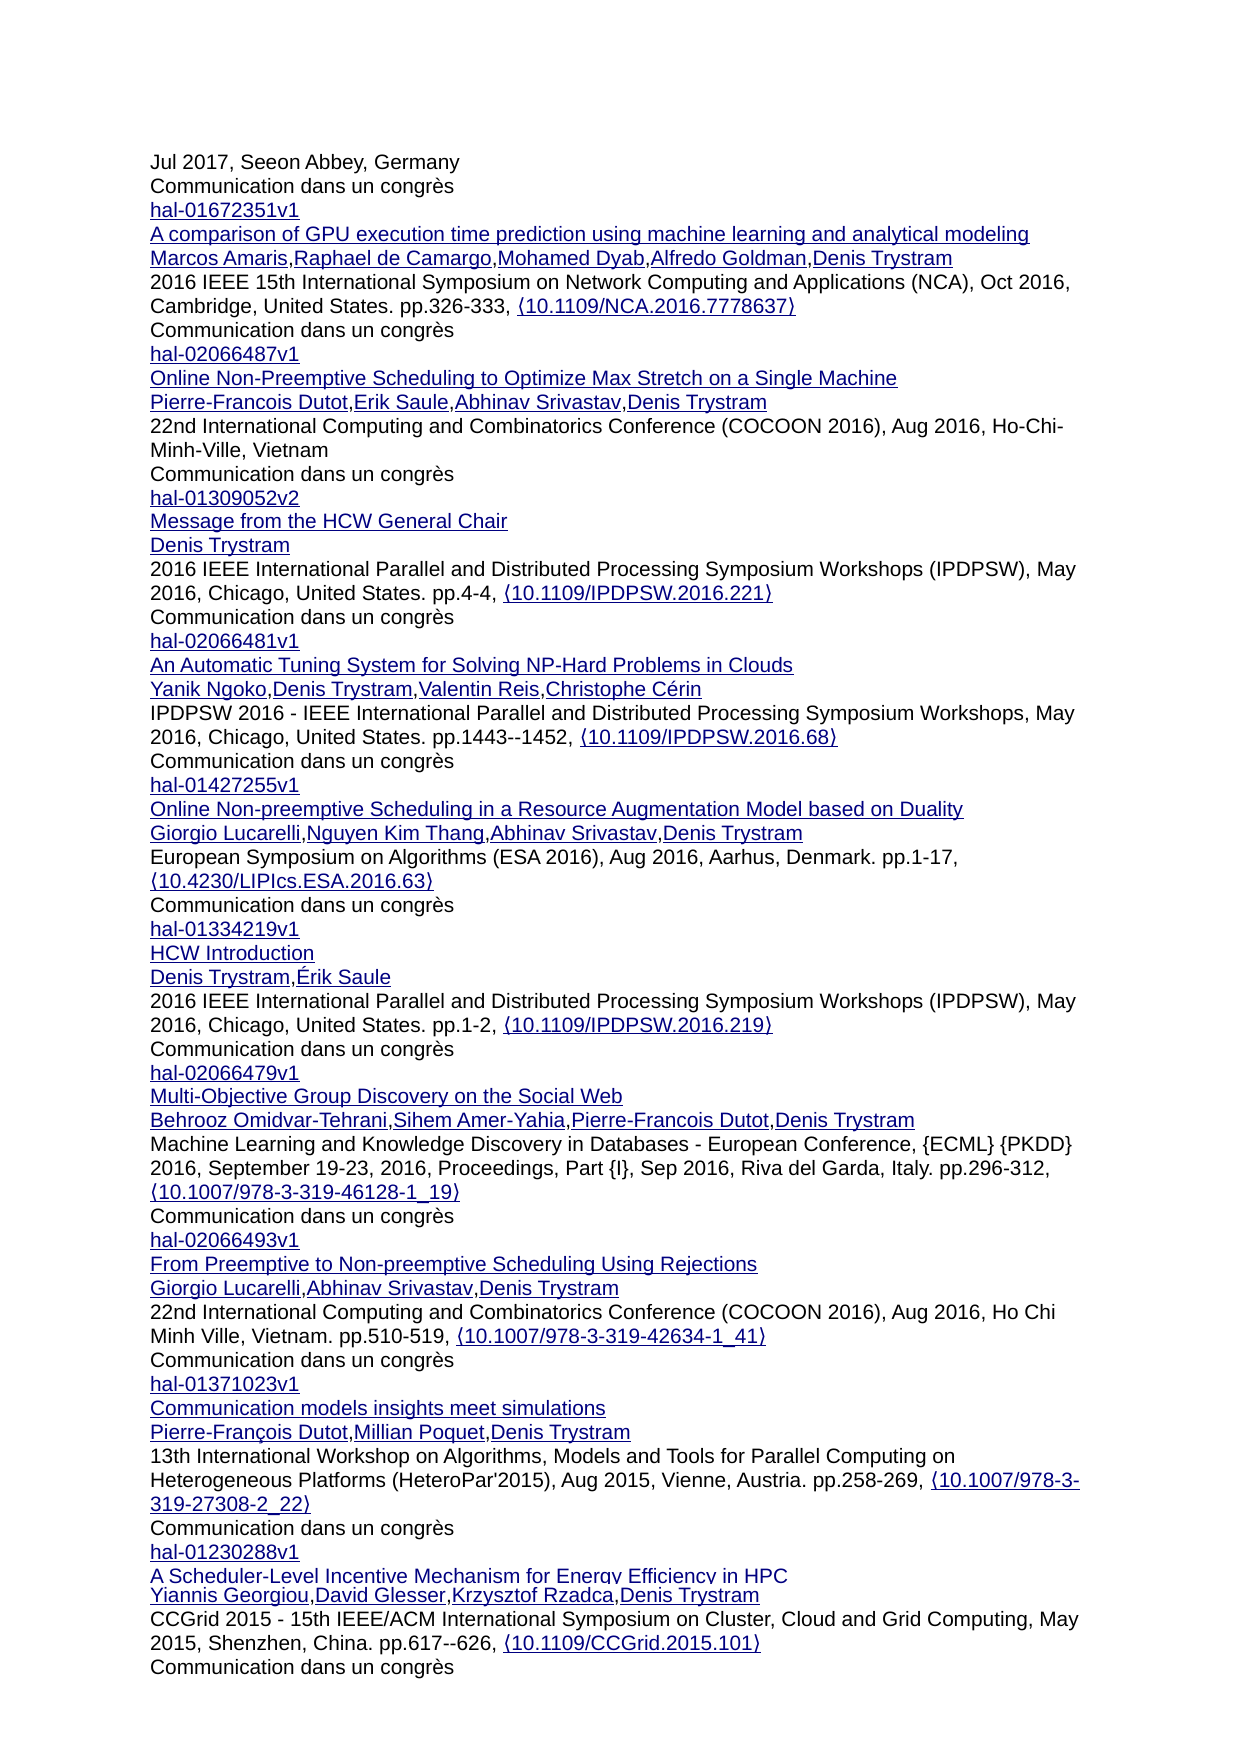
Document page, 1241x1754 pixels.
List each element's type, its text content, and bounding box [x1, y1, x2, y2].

table_cell Message from the HCW General Chair Denis Trystram 2016 IEEE International Parallel and Distributed Processing Symposium Workshops (IPDPSW), May 2016, Chicago, United States. pp.4-4, ⟨10.1109/IPDPSW.2016.221⟩ Communication dans un congrès hal-02066481v1 [150, 509, 1090, 653]
table_cell Jul 2017, Seeon Abbey, Germany Communication dans un congrès hal-01672351v1 [150, 150, 1090, 222]
table_cell A comparison of GPU execution time prediction using machine learning and analytical modeling Marcos Amaris,Raphael de Camargo,Mohamed Dyab,Alfredo Goldman,Denis Trystram 2016 IEEE 15th International Symposium on Network Computing and Applications (NCA), Oct 2016, Cambridge, United States. pp.326-333, ⟨10.1109/NCA.2016.7778637⟩ Communication dans un congrès hal-02066487v1 [150, 222, 1090, 366]
table_cell An Automatic Tuning System for Solving NP-Hard Problems in Clouds Yanik Ngoko,Denis Trystram,Valentin Reis,Christophe Cérin IPDPSW 2016 - IEEE International Parallel and Distributed Processing Symposium Workshops, May 2016, Chicago, United States. pp.1443--1452, ⟨10.1109/IPDPSW.2016.68⟩ Communication dans un congrès hal-01427255v1 [150, 653, 1090, 797]
table_cell Online Non-preemptive Scheduling in a Resource Augmentation Model based on Duality Giorgio Lucarelli,Nguyen Kim Thang,Abhinav Srivastav,Denis Trystram European Symposium on Algorithms (ESA 2016), Aug 2016, Aarhus, Denmark. pp.1-17, ⟨10.4230/LIPIcs.ESA.2016.63⟩ Communication dans un congrès hal-01334219v1 [150, 797, 1090, 941]
table_cell Communication models insights meet simulations Pierre-François Dutot,Millian Poquet,Denis Trystram 13th International Workshop on Algorithms, Models and Tools for Parallel Computing on Heterogeneous Platforms (HeteroPar'2015), Aug 2015, Vienne, Austria. pp.258-269, ⟨10.1007/978-3-319-27308-2_22⟩ Communication dans un congrès hal-01230288v1 [150, 1396, 1090, 1563]
table_cell Online Non-Preemptive Scheduling to Optimize Max Stretch on a Single Machine Pierre-Francois Dutot,Erik Saule,Abhinav Srivastav,Denis Trystram 22nd International Computing and Combinatorics Conference (COCOON 2016), Aug 2016, Ho-Chi-Minh-Ville, Vietnam Communication dans un congrès hal-01309052v2 [150, 366, 1090, 509]
table_cell A Scheduler-Level Incentive Mechanism for Energy Efficiency in HPC Yiannis Georgiou,David Glesser,Krzysztof Rzadca,Denis Trystram CCGrid 2015 - 15th IEEE/ACM International Symposium on Cluster, Cloud and Grid Computing, May 2015, Shenzhen, China. pp.617--626, ⟨10.1109/CCGrid.2015.101⟩ Communication dans un congrès [150, 1564, 1090, 1679]
table_cell HCW Introduction Denis Trystram,Érik Saule 2016 IEEE International Parallel and Distributed Processing Symposium Workshops (IPDPSW), May 2016, Chicago, United States. pp.1-2, ⟨10.1109/IPDPSW.2016.219⟩ Communication dans un congrès hal-02066479v1 [150, 941, 1090, 1084]
table_cell Multi-Objective Group Discovery on the Social Web Behrooz Omidvar-Tehrani,Sihem Amer-Yahia,Pierre-Francois Dutot,Denis Trystram Machine Learning and Knowledge Discovery in Databases - European Conference, {ECML} {PKDD} 2016, September 19-23, 2016, Proceedings, Part {I}, Sep 2016, Riva del Garda, Italy. pp.296-312, ⟨10.1007/978-3-319-46128-1_19⟩ Communication dans un congrès hal-02066493v1 [150, 1084, 1090, 1252]
table_cell From Preemptive to Non-preemptive Scheduling Using Rejections Giorgio Lucarelli,Abhinav Srivastav,Denis Trystram 22nd International Computing and Combinatorics Conference (COCOON 2016), Aug 2016, Ho Chi Minh Ville, Vietnam. pp.510-519, ⟨10.1007/978-3-319-42634-1_41⟩ Communication dans un congrès hal-01371023v1 [150, 1252, 1090, 1396]
